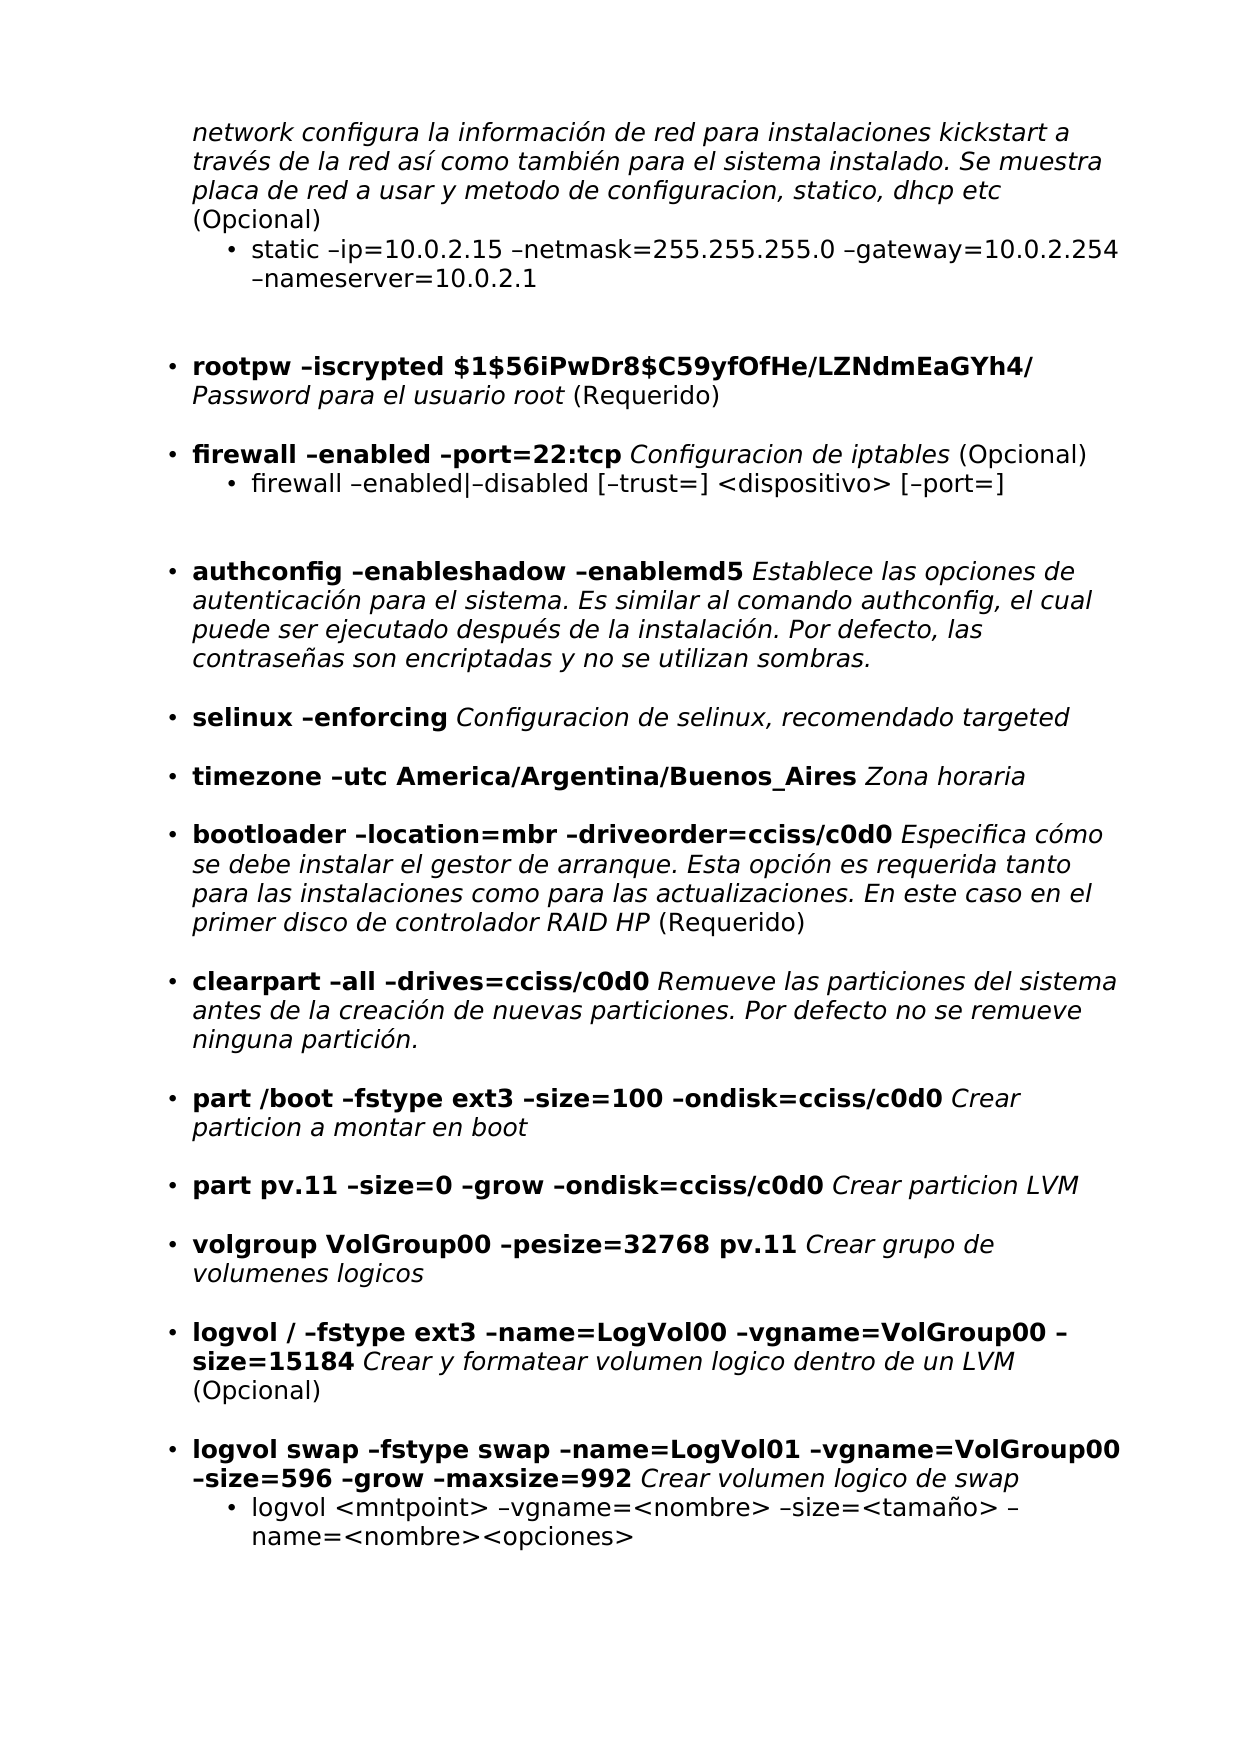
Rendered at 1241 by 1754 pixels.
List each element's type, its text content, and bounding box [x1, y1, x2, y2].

list volgroup VolGroup00 –pesize=32768 pv.11 Crear grupo de volumenes logicos [177, 1230, 1122, 1288]
list authconfig –enableshadow –enablemd5 Establece las opciones de autenticación para el sistema. Es similar al comando authconfig, el cual puede ser ejecutado después de la instalación. Por defecto, las contraseñas son encriptadas y no se utilizan sombras. [177, 557, 1122, 674]
list selinux –enforcing Configuracion de selinux, recomendado targeted [177, 703, 1122, 732]
list clearpart –all –drives=cciss/c0d0 Remueve las particiones del sistema antes de la creación de nuevas particiones. Por defecto no se remueve ninguna partición. [177, 967, 1122, 1054]
list logvol swap –fstype swap –name=LogVol01 –vgname=VolGroup00 –size=596 –grow –maxsize=992 Crear volumen logico de swap [177, 1435, 1122, 1493]
list bootloader –location=mbr –driveorder=cciss/c0d0 Especifica cómo se debe instalar el gestor de arranque. Esta opción es requerida tanto para las instalaciones como para las actualizaciones. En este caso en el primer disco de controlador RAID HP (Requerido) [177, 821, 1122, 937]
list firewall –enabled –port=22:tcp Configuracion de iptables (Opcional) [177, 440, 1122, 469]
list logvol <mntpoint> –vgname=<nombre> –size=<tamaño> –name=<nombre><opciones> [236, 1493, 1122, 1552]
list part /boot –fstype ext3 –size=100 –ondisk=cciss/c0d0 Crear particion a montar en boot [177, 1084, 1122, 1142]
list static –ip=10.0.2.15 –netmask=255.255.255.0 –gateway=10.0.2.254 –nameserver=10.0.2.1 [236, 235, 1122, 293]
list network configura la información de red para instalaciones kickstart a través de la red así como también para el sistema instalado. Se muestra placa de red a usar y metodo de configuracion, statico, dhcp etc (Opcional) [177, 118, 1122, 235]
list firewall –enabled|–disabled [–trust=] <dispositivo> [–port=] [236, 469, 1122, 498]
list rootpw –iscrypted $1$56iPwDr8$C59yfOfHe/LZNdmEaGYh4/ Password para el usuario root (Requerido) [177, 352, 1122, 410]
list timezone –utc America/Argentina/Buenos_Aires Zona horaria [177, 762, 1122, 791]
list logvol / –fstype ext3 –name=LogVol00 –vgname=VolGroup00 –size=15184 Crear y formatear volumen logico dentro de un LVM (Opcional) [177, 1318, 1122, 1406]
list part pv.11 –size=0 –grow –ondisk=cciss/c0d0 Crear particion LVM [177, 1172, 1122, 1201]
